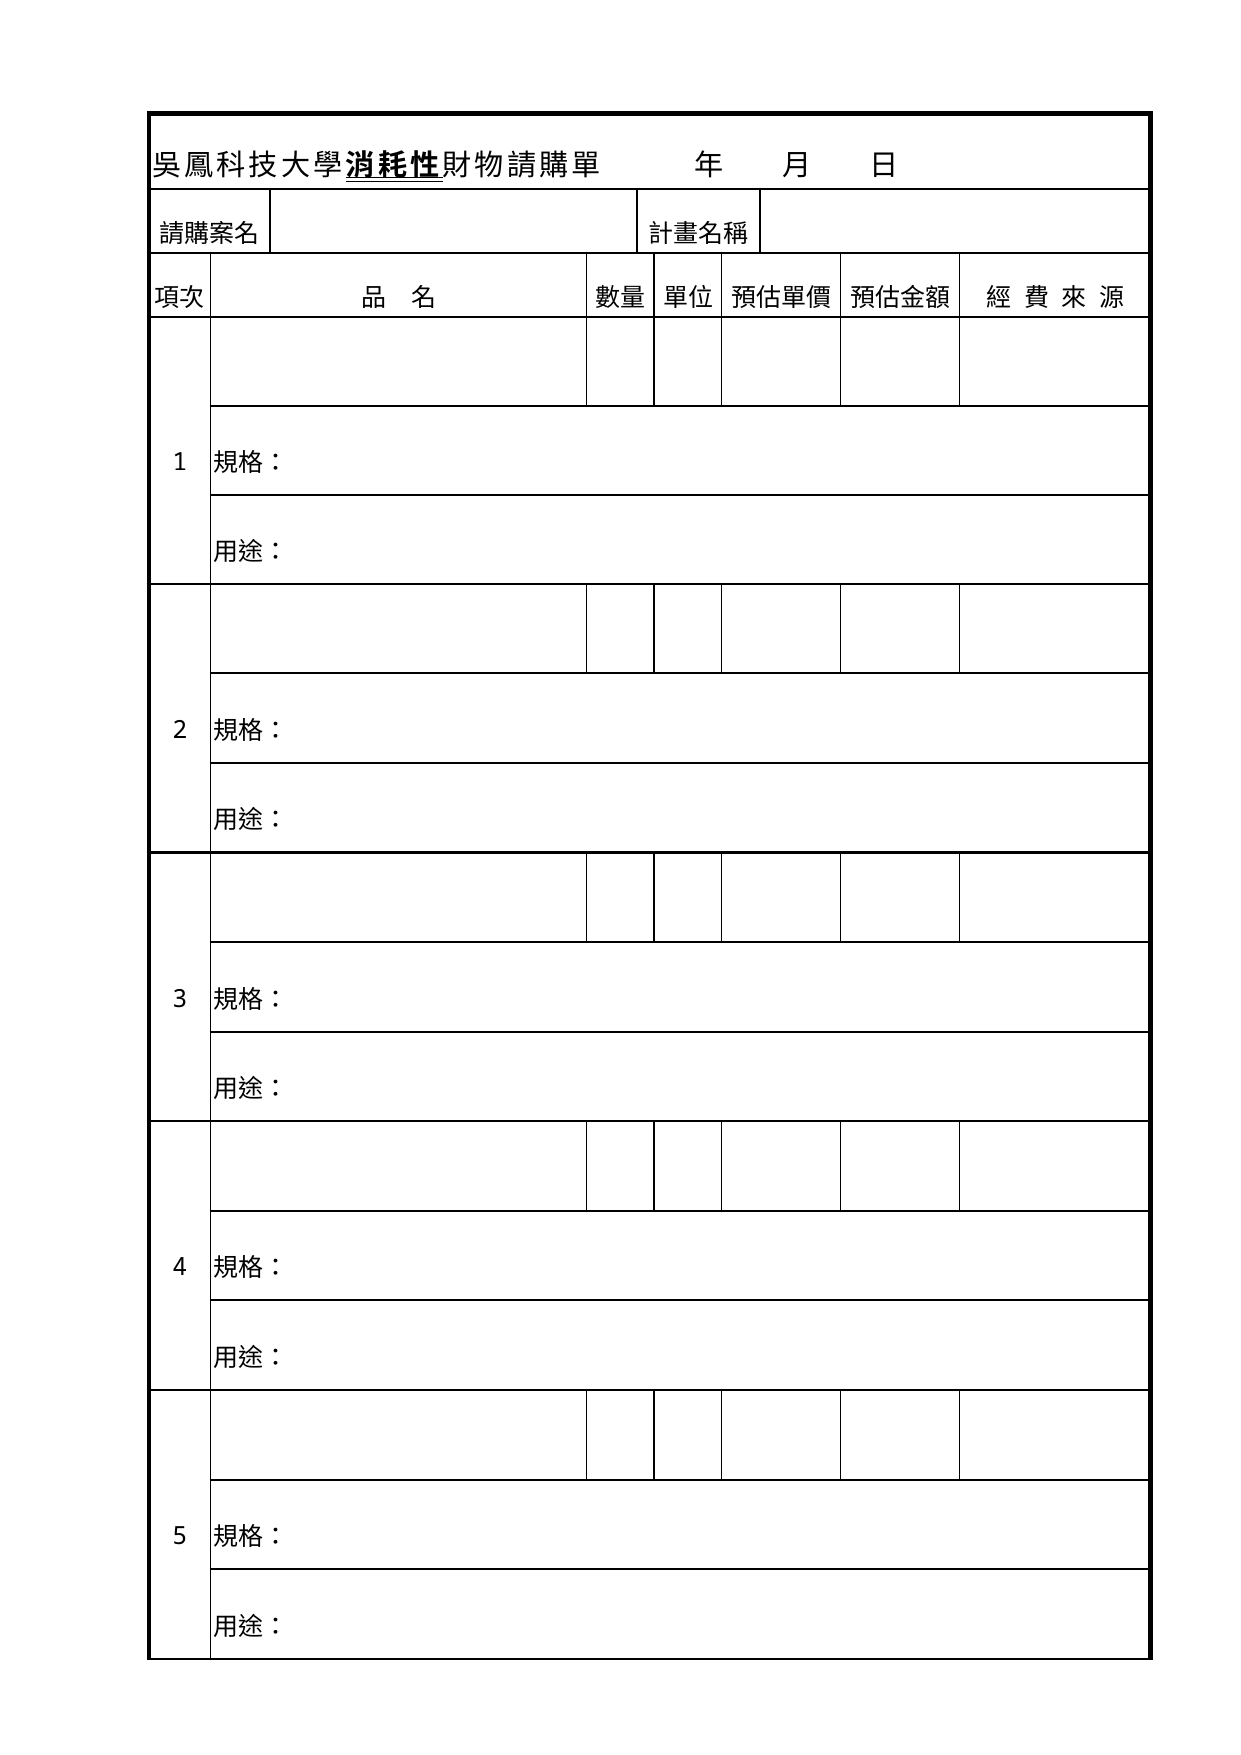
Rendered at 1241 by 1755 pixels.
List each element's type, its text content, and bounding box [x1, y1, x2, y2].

table_cell 品 名 [211, 254, 586, 316]
table_cell 規格： [211, 1481, 1148, 1568]
table_cell 經 費 來 源 [960, 254, 1148, 316]
table_cell [761, 190, 1148, 252]
table_cell 用途： [211, 1033, 1148, 1120]
table_cell 用途： [211, 1301, 1148, 1389]
table_cell 請購案名 [151, 190, 269, 252]
table_cell [960, 585, 1148, 672]
table_cell 1 [151, 318, 210, 583]
table_cell [960, 318, 1148, 405]
table_cell [655, 318, 721, 405]
table_cell [841, 318, 959, 405]
table_cell 規格： [211, 1212, 1148, 1299]
table_cell [587, 318, 653, 405]
table_cell 規格： [211, 407, 1148, 494]
table_cell 單位 [655, 254, 721, 316]
table_cell [211, 854, 586, 941]
table_cell [960, 1391, 1148, 1478]
table_cell 數量 [587, 254, 653, 316]
table_cell [722, 585, 840, 672]
table_cell 規格： [211, 943, 1148, 1031]
table_cell 3 [151, 854, 210, 1120]
table_cell [587, 1122, 653, 1210]
table_cell 預估金額 [841, 254, 959, 316]
table_cell 規格： [211, 674, 1148, 762]
table_cell 2 [151, 585, 210, 851]
table_cell 用途： [211, 1570, 1148, 1658]
table_cell [211, 585, 586, 672]
table_cell [211, 318, 586, 405]
table_cell [960, 1122, 1148, 1210]
table_cell [587, 854, 653, 941]
table_cell 預估單價 [722, 254, 840, 316]
table_cell [841, 585, 959, 672]
table_cell 4 [151, 1122, 210, 1389]
table_header 吳鳳科技大學消耗性財物請購單 年 月 日 [151, 116, 1148, 188]
table_cell [722, 1391, 840, 1478]
table_cell [841, 1122, 959, 1210]
table_cell 計畫名稱 [638, 190, 759, 252]
table_cell 用途： [211, 496, 1148, 583]
table_cell [722, 854, 840, 941]
table_cell [655, 1391, 721, 1478]
table_cell [841, 1391, 959, 1478]
table_cell [722, 1122, 840, 1210]
table_cell [211, 1391, 586, 1478]
table_cell [722, 318, 840, 405]
table_cell 用途： [211, 764, 1148, 851]
table_cell [271, 190, 636, 252]
table_cell [211, 1122, 586, 1210]
table_cell [655, 854, 721, 941]
table_cell [841, 854, 959, 941]
table_cell [655, 1122, 721, 1210]
table_cell [587, 585, 653, 672]
table_cell [960, 854, 1148, 941]
table_cell 項次 [151, 254, 210, 316]
table_cell [587, 1391, 653, 1478]
table_cell [655, 585, 721, 672]
table_cell 5 [151, 1391, 210, 1658]
